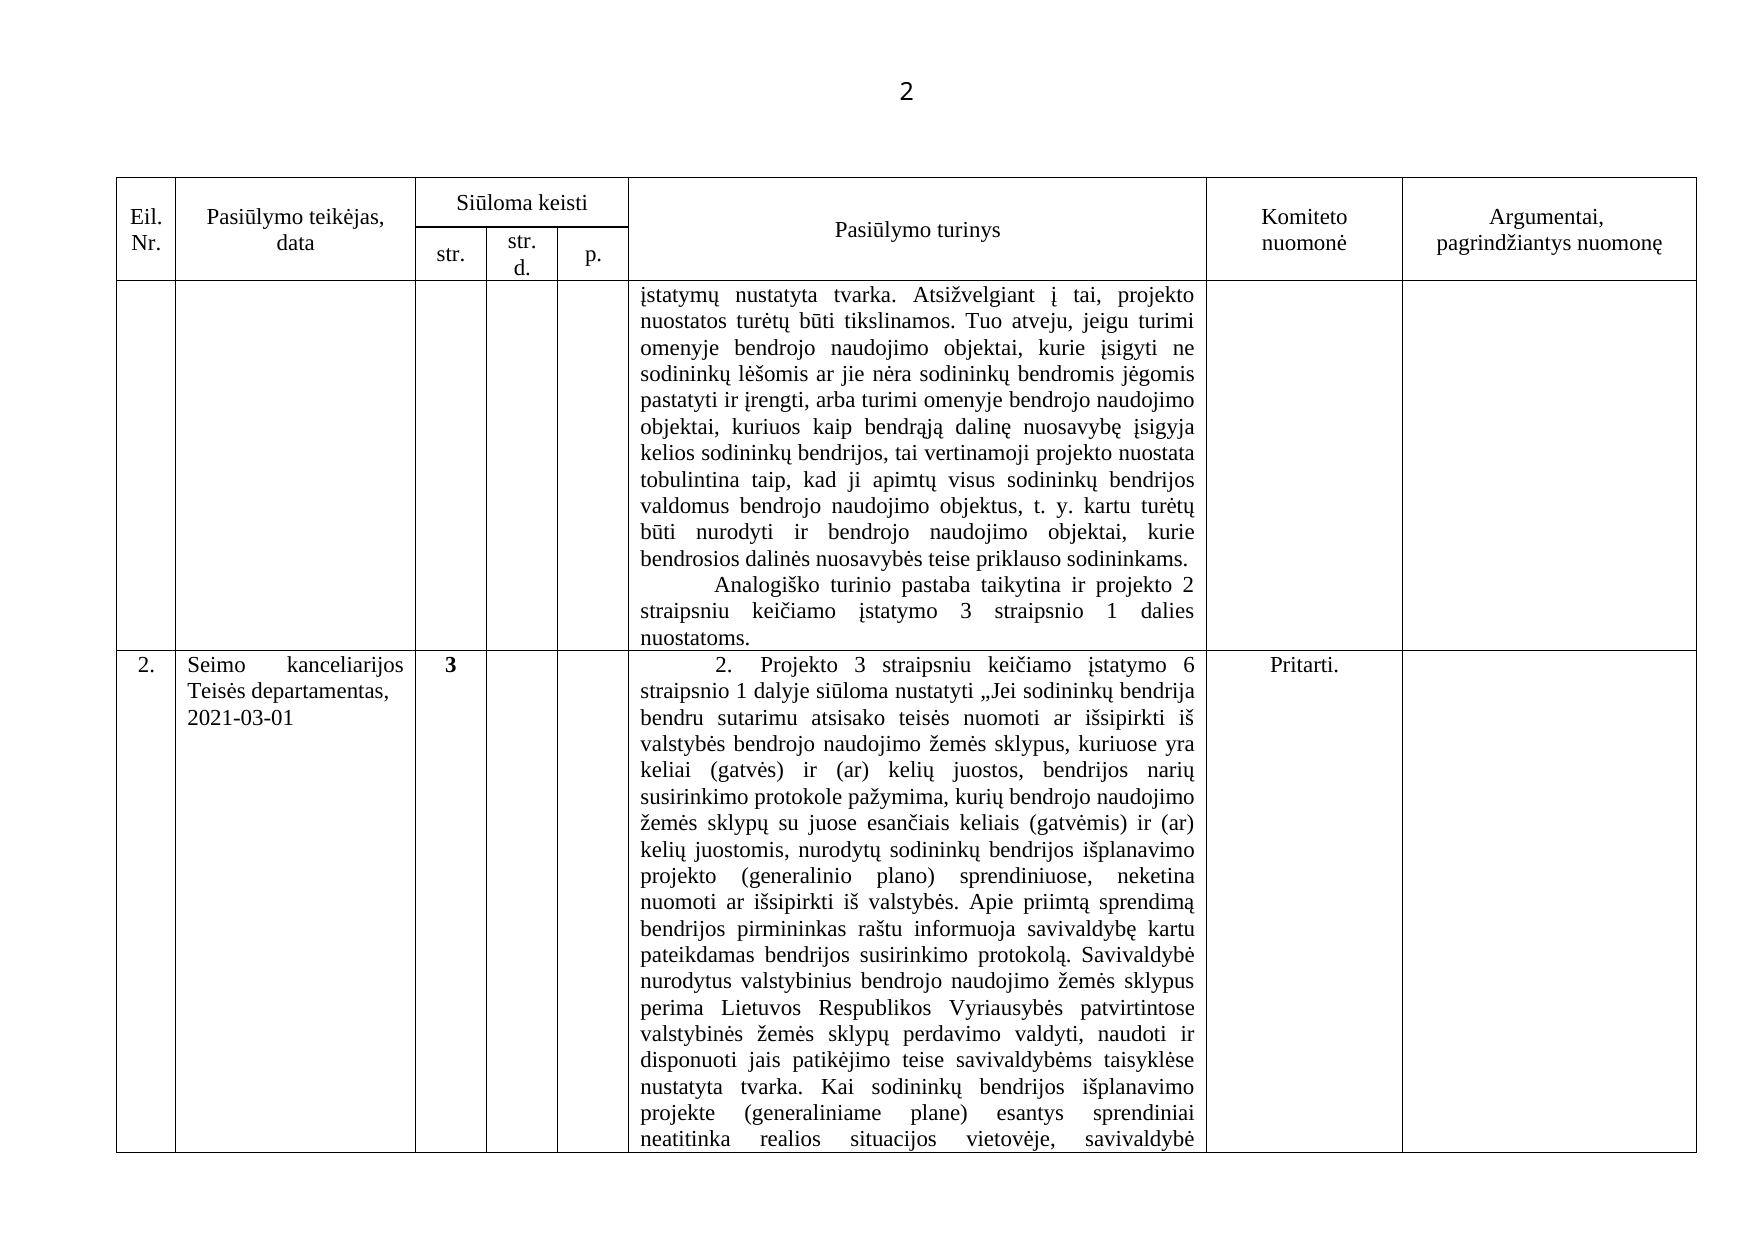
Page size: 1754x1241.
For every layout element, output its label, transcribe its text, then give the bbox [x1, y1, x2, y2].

table_cell Seimo kanceliarijos Teisės departamentas, 2021-03-01 [176, 651, 415, 1152]
table_cell [558, 281, 628, 650]
table_header Komiteto nuomonė [1207, 178, 1402, 280]
table_cell Pritarti. [1207, 651, 1402, 1152]
table_header Siūloma keisti [416, 178, 628, 226]
table_header Pasiūlymo turinys [629, 178, 1206, 280]
table_cell str. [416, 228, 486, 280]
table_cell [1403, 281, 1696, 650]
table_cell [416, 281, 486, 650]
table_cell įstatymų nustatyta tvarka. Atsižvelgiant į tai, projekto nuostatos turėtų būti tikslinamos. Tuo atveju, jeigu turimi omenyje bendrojo naudojimo objektai, kurie įsigyti ne sodininkų lėšomis ar jie nėra sodininkų bendromis jėgomis pastatyti ir įrengti, arba turimi omenyje bendrojo naudojimo objektai, kuriuos kaip bendrąją dalinę nuosavybę įsigyja kelios sodininkų bendrijos, tai vertinamoji projekto nuostata tobulintina taip, kad ji apimtų visus sodininkų bendrijos valdomus bendrojo naudojimo objektus, t. y. kartu turėtų būti nurodyti ir bendrojo naudojimo objektai, kurie bendrosios dalinės nuosavybės teise priklauso sodininkams. Analogiško turinio pastaba taikytina ir projekto 2 straipsniu keičiamo įstatymo 3 straipsnio 1 dalies nuostatoms. [629, 281, 1206, 650]
table_cell str. d. [487, 228, 557, 280]
table_cell [1207, 281, 1402, 650]
table_cell [176, 281, 415, 650]
table_cell [487, 281, 557, 650]
table_cell [558, 651, 628, 1152]
table_cell 2. [117, 651, 175, 1152]
table_cell 2. Projekto 3 straipsniu keičiamo įstatymo 6 straipsnio 1 dalyje siūloma nustatyti „Jei sodininkų bendrija bendru sutarimu atsisako teisės nuomoti ar išsipirkti iš valstybės bendrojo naudojimo žemės sklypus, kuriuose yra keliai (gatvės) ir (ar) kelių juostos, bendrijos narių susirinkimo protokole pažymima, kurių bendrojo naudojimo žemės sklypų su juose esančiais keliais (gatvėmis) ir (ar) kelių juostomis, nurodytų sodininkų bendrijos išplanavimo projekto (generalinio plano) sprendiniuose, neketina nuomoti ar išsipirkti iš valstybės. Apie priimtą sprendimą bendrijos pirmininkas raštu informuoja savivaldybę kartu pateikdamas bendrijos susirinkimo protokolą. Savivaldybė nurodytus valstybinius bendrojo naudojimo žemės sklypus perima Lietuvos Respublikos Vyriausybės patvirtintose valstybinės žemės sklypų perdavimo valdyti, naudoti ir disponuoti jais patikėjimo teise savivaldybėms taisyklėse nustatyta tvarka. Kai sodininkų bendrijos išplanavimo projekte (generaliniame plane) esantys sprendiniai neatitinka realios situacijos vietovėje, savivaldybė [629, 651, 1206, 1152]
table_cell p. [558, 228, 628, 280]
table_header Pasiūlymo teikėjas, data [176, 178, 415, 280]
table_header Argumentai, pagrindžiantys nuomonę [1403, 178, 1696, 280]
table_cell [487, 651, 557, 1152]
table_header Eil. Nr. [117, 178, 175, 280]
table_cell 3 [416, 651, 486, 1152]
table_cell [117, 281, 175, 650]
table_cell [1403, 651, 1696, 1152]
